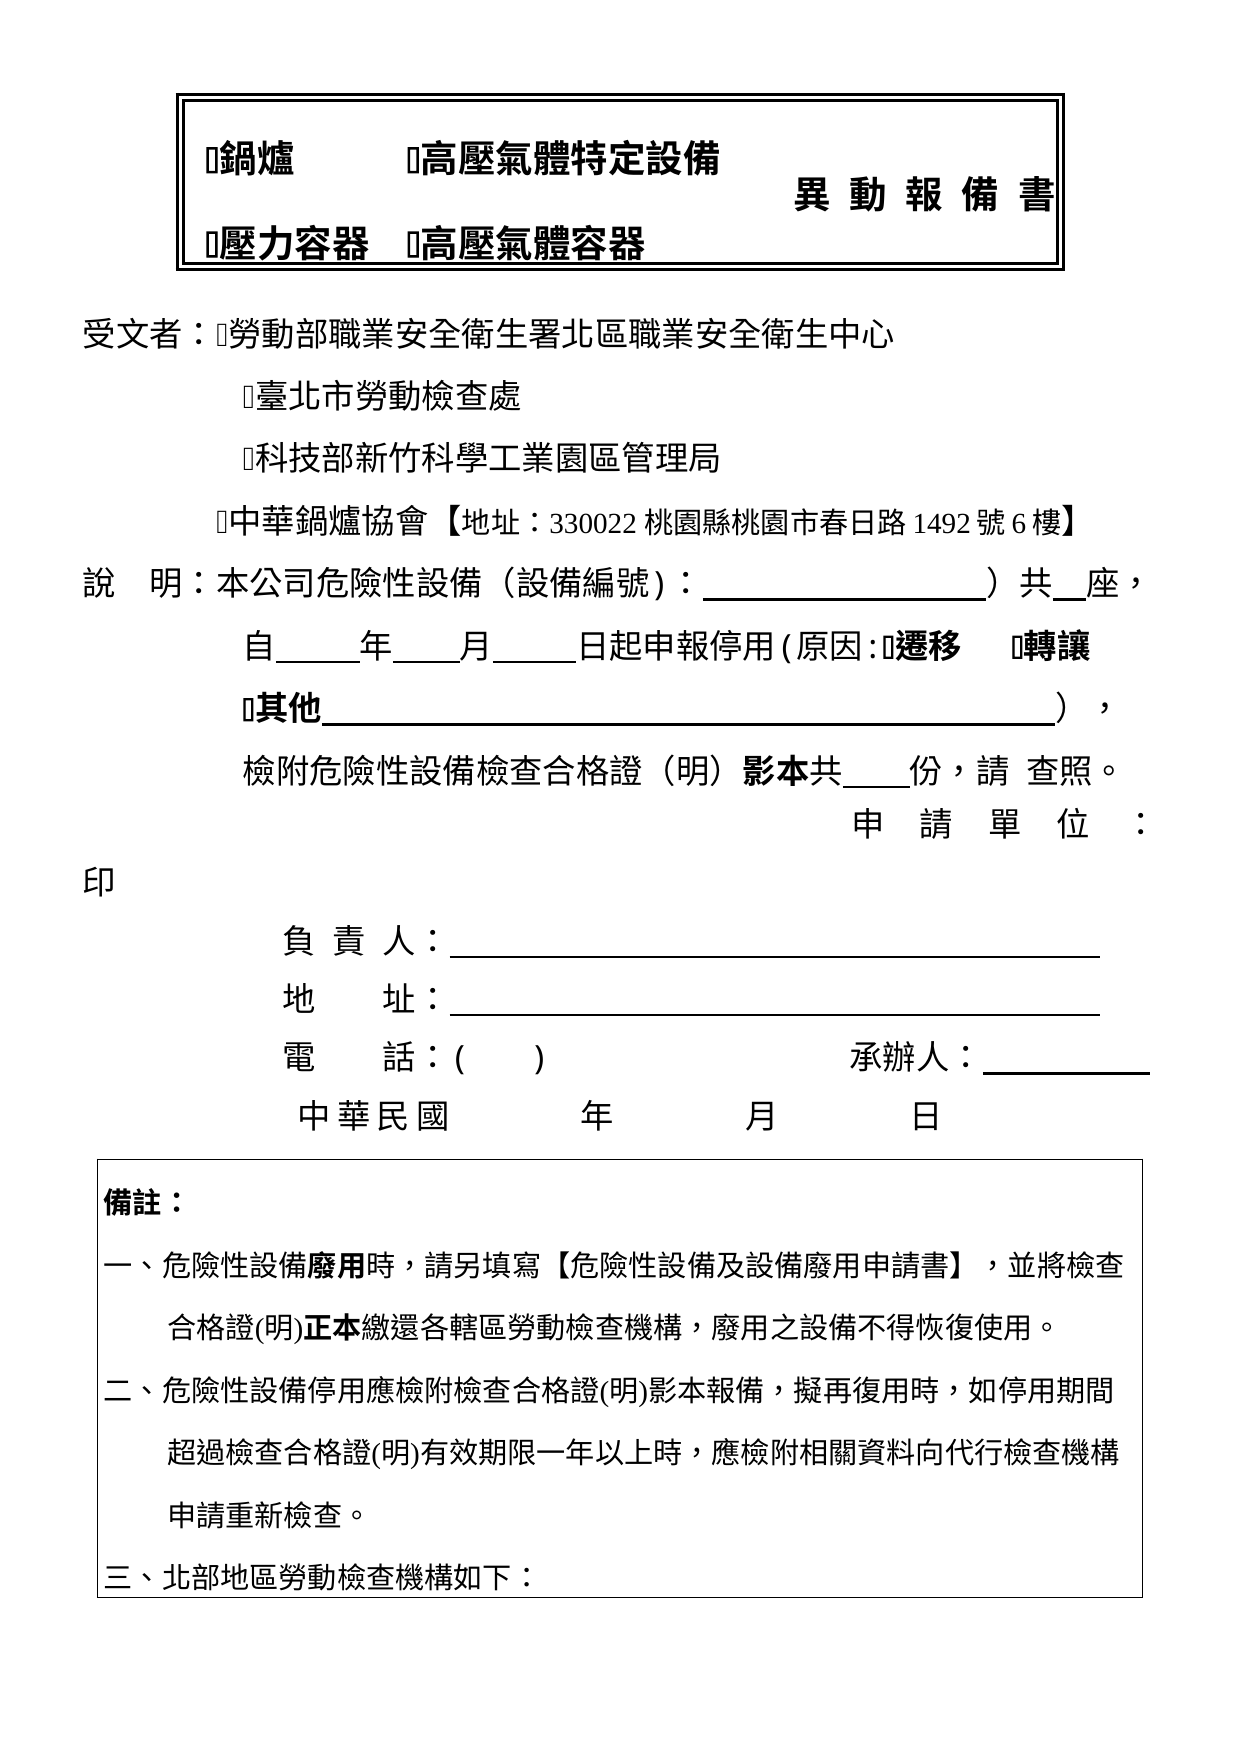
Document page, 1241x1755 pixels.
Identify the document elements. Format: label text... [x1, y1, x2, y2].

table_header 備註： 一、危險性設備廢用時，請另填寫【危險性設備及設備廢用申請書】，並將檢查 合格證(明)正本繳還各轄區勞動檢查機構，廢用之設備不得恢復使用。 二、危險性設備停用應檢附檢查合格證(明)影本報備，擬再復用時，如停用期間 超過檢查合格證(明)有效期限一年以上時，應檢附相關資料向代行檢查機構 申請重新檢查。 三、北部地區勞動檢查機構如下： [98, 1160, 1142, 1597]
text 受文者：勞動部職業安全衛生署北區職業安全衛生中心 [83, 290, 1158, 352]
text 負 責 人： [83, 906, 1158, 965]
table_header 鍋爐 高壓氣體特定設備 [180, 96, 790, 177]
text 中華民國 年 月 日 [83, 1081, 1158, 1140]
text 地 址： [83, 965, 1158, 1023]
text 其他 ）， [83, 665, 1158, 727]
text 電 話：( ) 承辦人： [83, 1023, 1158, 1081]
table_cell 壓力容器 高壓氣體容器 [185, 177, 790, 262]
text 檢附危險性設備檢查合格證（明）影本共 份，請 查照。 [83, 727, 1158, 790]
text 臺北市勞動檢查處 [83, 352, 1158, 415]
text 科技部新竹科學工業園區管理局 [83, 415, 1158, 477]
text 說 明：本公司危險性設備（設備編號)： ）共 座， [83, 540, 1158, 602]
table_header 異 動 報 備 書 [790, 96, 1060, 262]
text 申請單位： 印 [83, 790, 1158, 906]
text 自 年 月 日起申報停用(原因:遷移 轉讓 [83, 602, 1158, 665]
text 中華鍋爐協會【地址：330022 桃園縣桃園市春日路1492號6樓】 [83, 477, 1158, 540]
